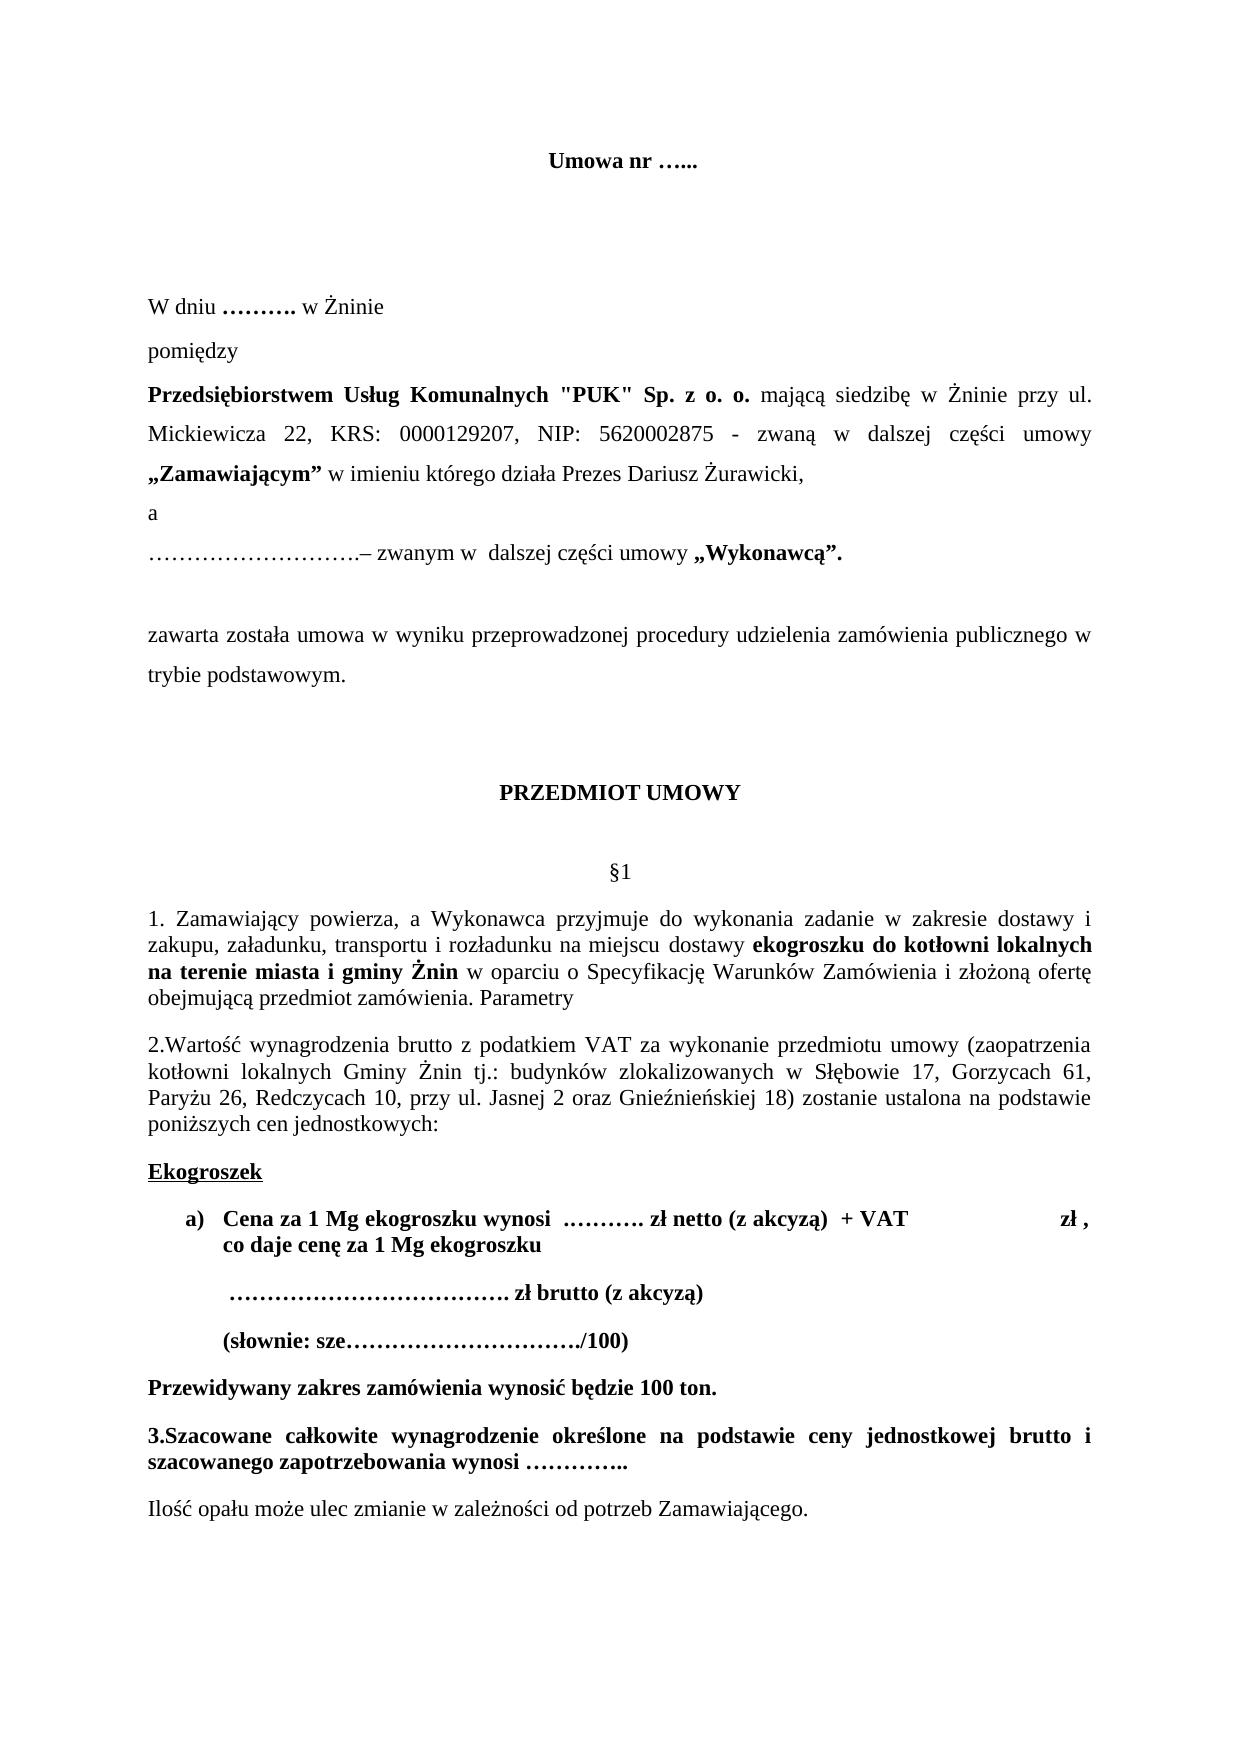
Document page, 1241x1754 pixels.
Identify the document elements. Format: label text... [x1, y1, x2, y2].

text Ilość opału może ulec zmianie w zależności od potrzeb Zamawiającego. [148, 1495, 1093, 1522]
text Umowa nr …... [148, 148, 1093, 174]
text 1. Zamawiający powierza, a Wykonawca przyjmuje do wykonania zadanie w zakresie dostawy i zakupu, załadunku, transportu i rozładunku na miejscu dostawy ekogroszku do kotłowni lokalnych na terenie miasta i gminy Żnin w oparciu o Specyfikację Warunków Zamówienia i złożoną ofertę obejmującą przedmiot zamówienia. Parametry [148, 905, 1093, 1011]
subtitle pomiędzy [148, 337, 1093, 363]
text PRZEDMIOT UMOWY [148, 779, 1093, 805]
text ……………………….– zwanym w dalszej części umowy „Wykonawcą”. [148, 538, 1093, 565]
list ………………………………. zł brutto (z akcyzą) [223, 1278, 1093, 1306]
text 3.Szacowane całkowite wynagrodzenie określone na podstawie ceny jednostkowej brutto i szacowanego zapotrzebowania wynosi ………….. [148, 1422, 1093, 1474]
list Cena za 1 Mg ekogroszku wynosi .………. zł netto (z akcyzą) + VAT zł , co daje cenę za 1 Mg ekogroszku [185, 1205, 1093, 1258]
list (słownie: sze…………………………./100) [223, 1327, 1093, 1354]
subtitle W dniu ………. w Żninie [148, 293, 1093, 320]
text a [148, 499, 1093, 525]
text 2.Wartość wynagrodzenia brutto z podatkiem VAT za wykonanie przedmiotu umowy (zaopatrzenia kotłowni lokalnych Gminy Żnin tj.: budynków zlokalizowanych w Słębowie 17, Gorzycach 61, Paryżu 26, Redczycach 10, przy ul. Jasnej 2 oraz Gnieźnieńskiej 18) zostanie ustalona na podstawie poniższych cen jednostkowych: [148, 1031, 1093, 1137]
subtitle Przedsiębiorstwem Usług Komunalnych "PUK" Sp. z o. o. mającą siedzibę w Żninie przy ul. Mickiewicza 22, KRS: 0000129207, NIP: 5620002875 - zwaną w dalszej części umowy „Zamawiającym” w imieniu którego działa Prezes Dariusz Żurawicki, [148, 381, 1093, 486]
text Ekogroszek [148, 1158, 1093, 1184]
text zawarta została umowa w wyniku przeprowadzonej procedury udzielenia zamówienia publicznego w trybie podstawowym. [148, 621, 1093, 687]
text §1 [148, 858, 1093, 884]
text Przewidywany zakres zamówienia wynosić będzie 100 ton. [148, 1374, 1093, 1401]
